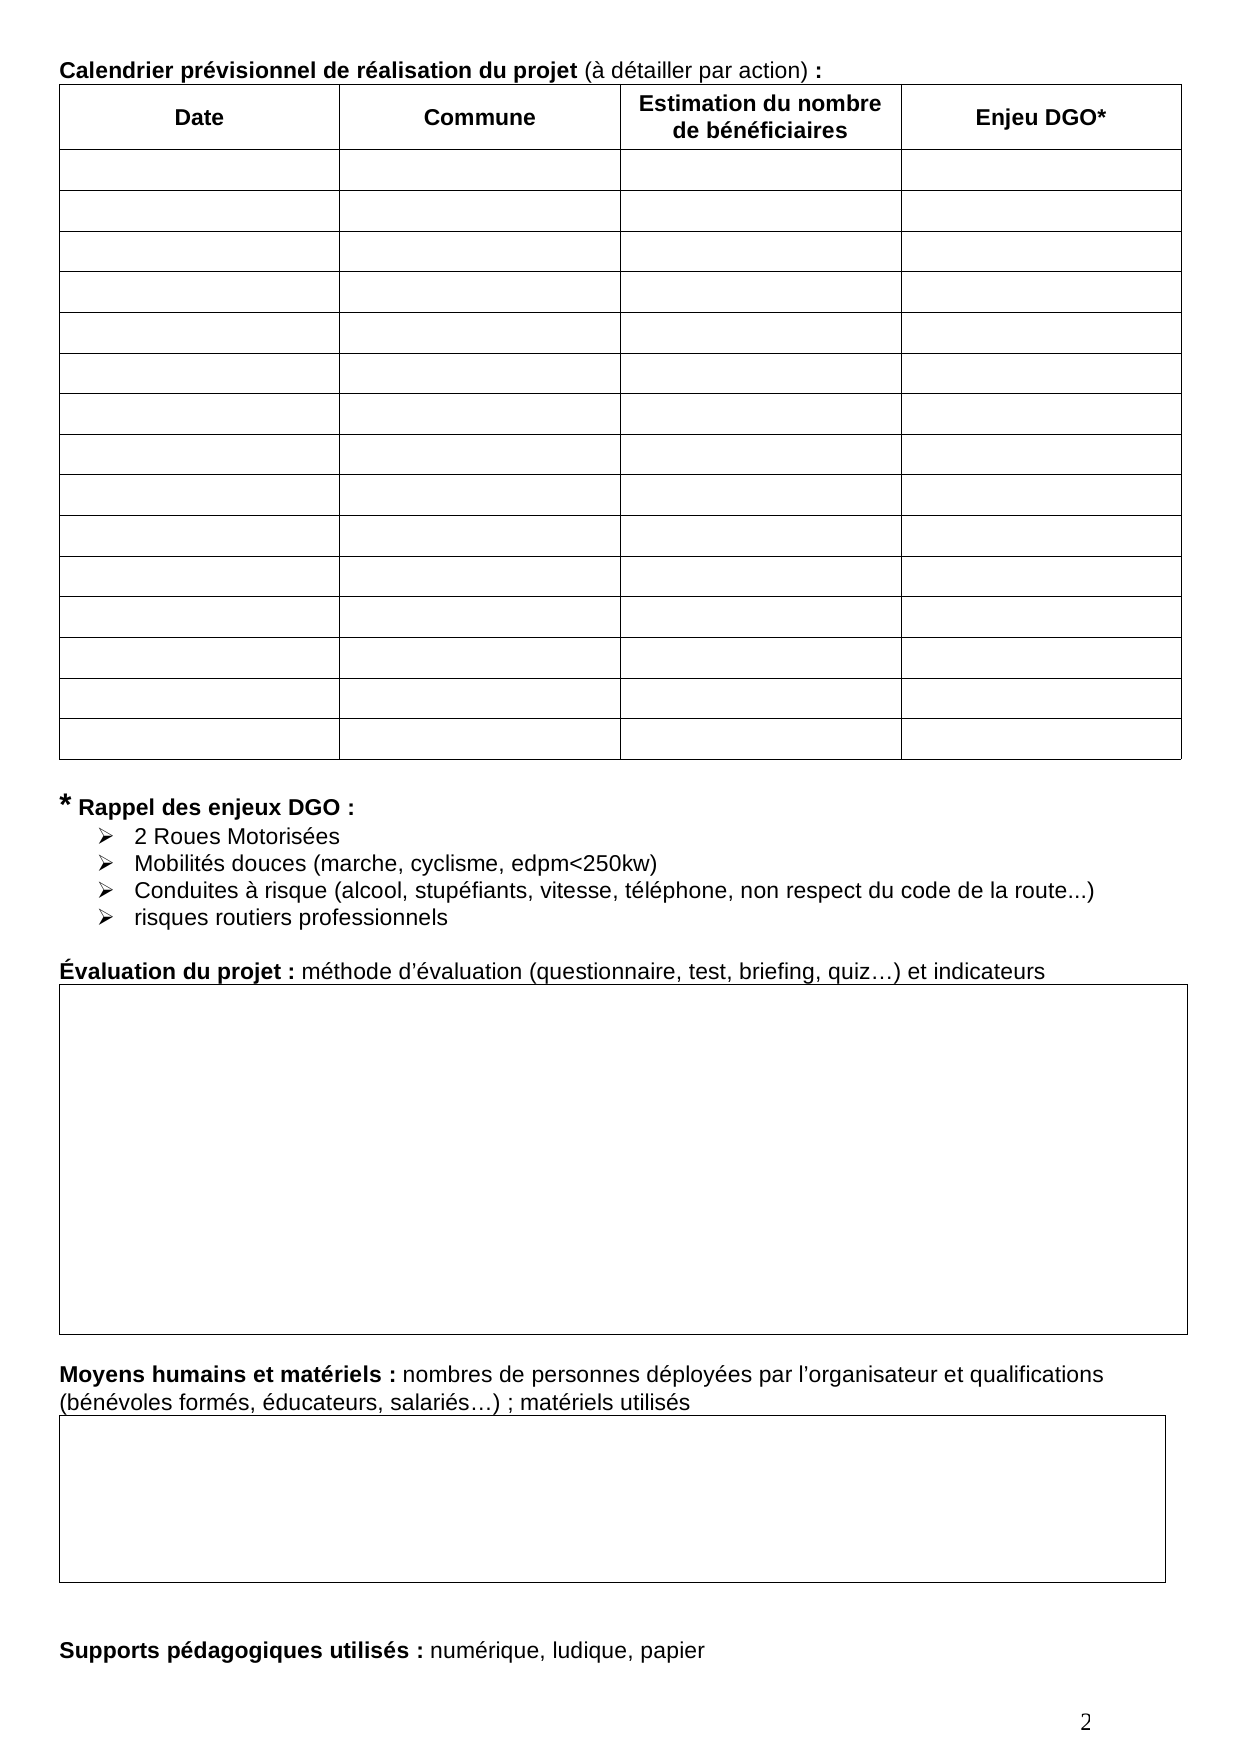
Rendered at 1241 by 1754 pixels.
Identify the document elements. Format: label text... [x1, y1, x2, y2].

table_cell [902, 272, 1181, 312]
text Supports pédagogiques utilisés : numérique, ludique, papier [59, 1636, 1181, 1663]
table_cell [60, 435, 339, 474]
text Moyens humains et matériels : nombres de personnes déployées par l’organisateur et qualifications (bénévoles formés, éducateurs, salariés…) ; matériels utilisés [59, 1361, 1181, 1415]
table_cell [60, 313, 339, 352]
table_cell [902, 679, 1181, 718]
table_cell [902, 719, 1181, 759]
table_cell [60, 475, 339, 515]
table_cell [60, 638, 339, 677]
table_cell [621, 475, 901, 515]
table_cell [902, 435, 1181, 474]
table_cell [60, 516, 339, 556]
table_cell [340, 516, 620, 556]
table_cell [340, 475, 620, 515]
table_cell [60, 719, 339, 759]
table_cell [340, 597, 620, 637]
table_cell [340, 232, 620, 271]
table_cell [60, 394, 339, 434]
table_cell [902, 638, 1181, 677]
table_cell [60, 597, 339, 637]
table_cell [60, 232, 339, 271]
table_cell [340, 679, 620, 718]
table_cell [621, 557, 901, 596]
table_cell [902, 313, 1181, 352]
table_cell [902, 557, 1181, 596]
table_header Date [60, 85, 339, 149]
table_cell [340, 719, 620, 759]
table_cell [340, 313, 620, 352]
table_cell [60, 557, 339, 596]
table_cell [340, 354, 620, 393]
table_cell [902, 191, 1181, 231]
table_cell [621, 313, 901, 352]
table_cell [902, 516, 1181, 556]
text Évaluation du projet : méthode d’évaluation (questionnaire, test, briefing, quiz…) et indicateurs [59, 957, 1181, 984]
table_cell [621, 394, 901, 434]
table_header Enjeu DGO* [902, 85, 1181, 149]
table_cell [621, 719, 901, 759]
table_cell [621, 516, 901, 556]
list Conduites à risque (alcool, stupéfiants, vitesse, téléphone, non respect du code de la route...) [97, 876, 1181, 903]
list risques routiers professionnels [97, 903, 1181, 930]
table_cell [902, 475, 1181, 515]
table_cell [621, 191, 901, 231]
table_cell [621, 638, 901, 677]
table_cell [60, 191, 339, 231]
table_cell [621, 354, 901, 393]
table_cell [621, 150, 901, 190]
list Mobilités douces (marche, cyclisme, edpm<250kw) [97, 849, 1181, 876]
table_cell [902, 394, 1181, 434]
table_cell [340, 150, 620, 190]
table_cell [621, 679, 901, 718]
table_cell [340, 557, 620, 596]
table_cell [902, 232, 1181, 271]
table_cell [902, 150, 1181, 190]
table_cell [340, 435, 620, 474]
table_cell [340, 394, 620, 434]
table_cell [60, 679, 339, 718]
table_cell [902, 354, 1181, 393]
table_cell [621, 435, 901, 474]
table_cell [340, 191, 620, 231]
list 2 Roues Motorisées [97, 822, 1181, 849]
table_header Estimation du nombre de bénéficiaires [621, 85, 901, 149]
table_cell [621, 272, 901, 312]
table_cell [902, 597, 1181, 637]
table_cell [621, 597, 901, 637]
text Calendrier prévisionnel de réalisation du projet (à détailler par action) : [59, 57, 1181, 84]
table_cell [621, 232, 901, 271]
table_header Commune [340, 85, 620, 149]
table_cell [60, 272, 339, 312]
text * Rappel des enjeux DGO : [59, 786, 1181, 822]
table_cell [340, 272, 620, 312]
table_cell [340, 638, 620, 677]
table_cell [60, 354, 339, 393]
table_cell [60, 150, 339, 190]
